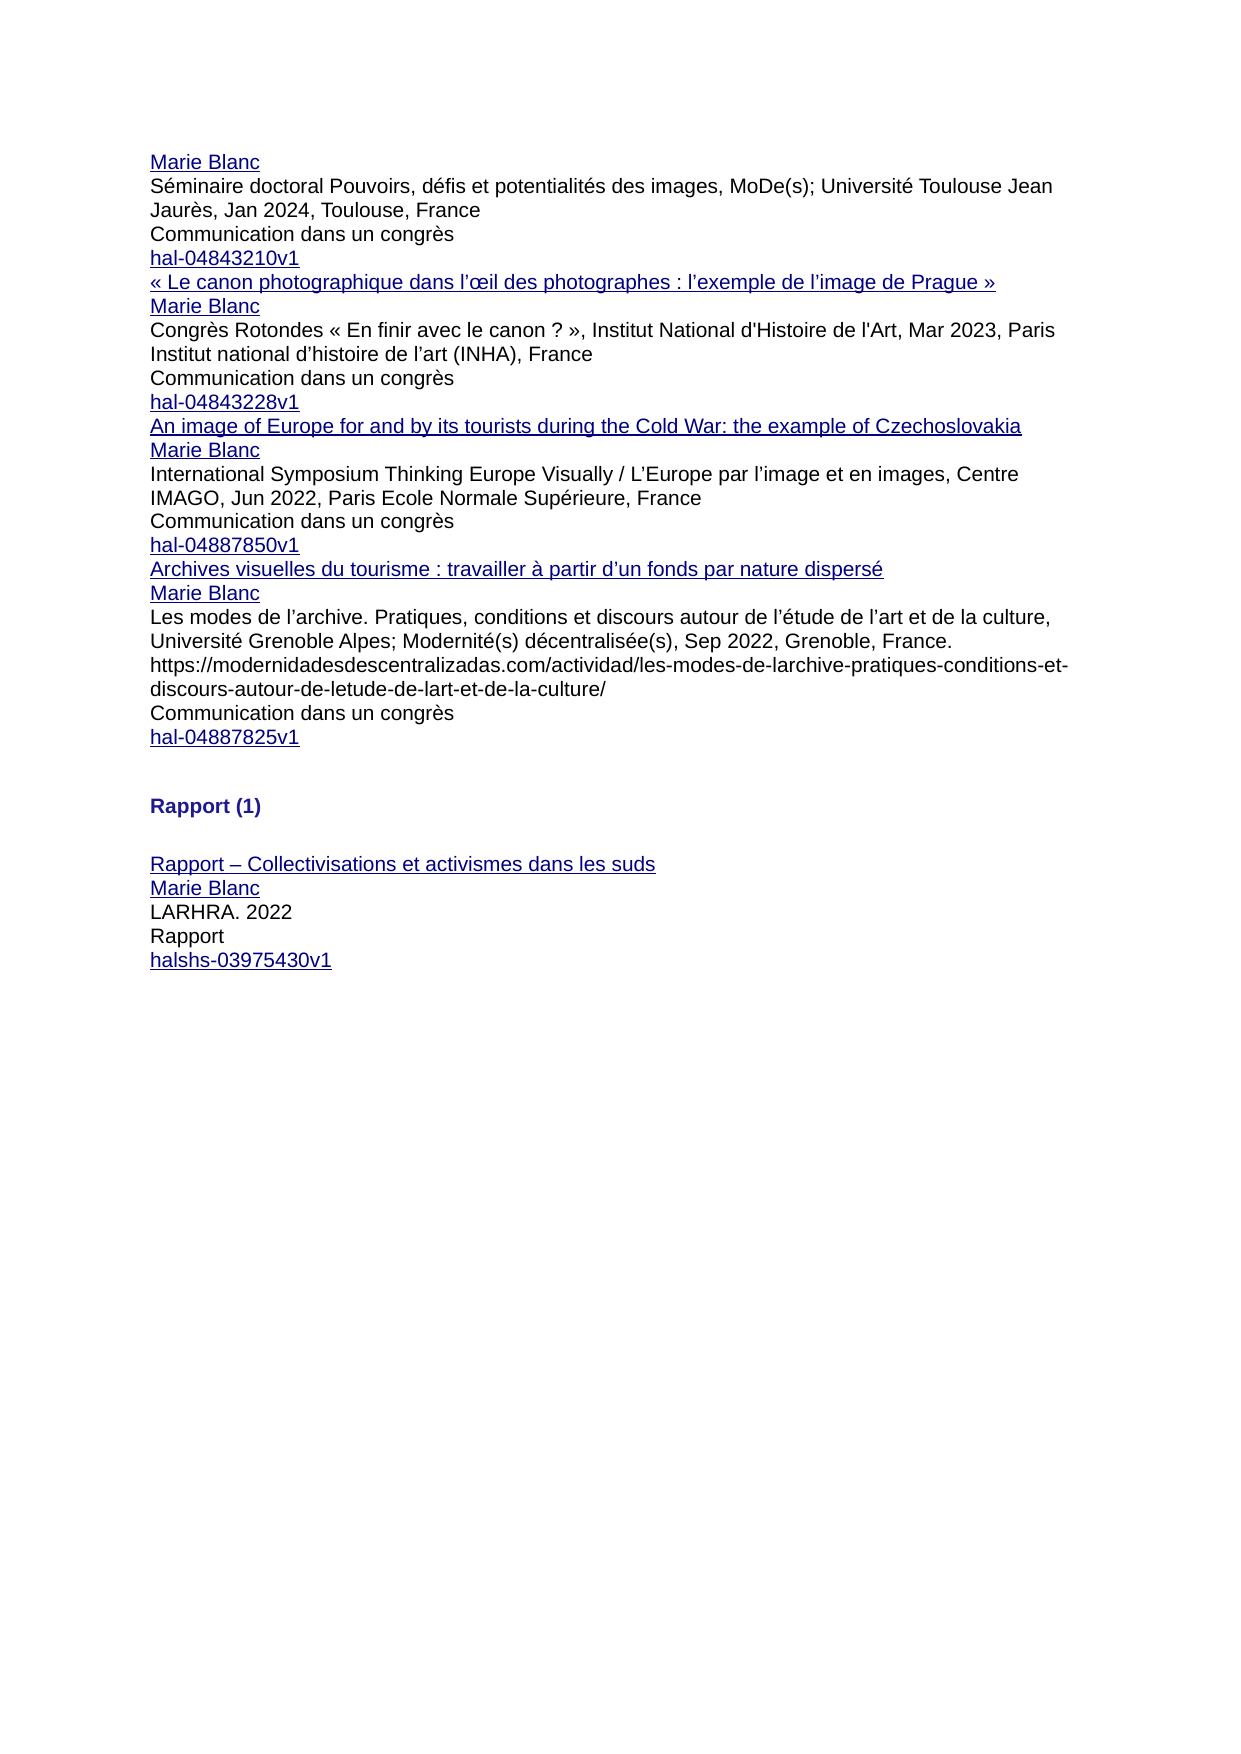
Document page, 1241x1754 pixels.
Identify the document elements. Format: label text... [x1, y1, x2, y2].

table_cell An image of Europe for and by its tourists during the Cold War: the example of Czechoslovakia Marie Blanc International Symposium Thinking Europe Visually / L’Europe par l’image et en images, Centre IMAGO, Jun 2022, Paris Ecole Normale Supérieure, France Communication dans un congrès hal-04887850v1 [150, 414, 1090, 557]
table_cell Archives visuelles du tourisme : travailler à partir d’un fonds par nature dispersé Marie Blanc Les modes de l’archive. Pratiques, conditions et discours autour de l’étude de l’art et de la culture, Université Grenoble Alpes; Modernité(s) décentralisée(s), Sep 2022, Grenoble, France. https://modernidadesdescentralizadas.com/actividad/les-modes-de-larchive-pratiques-conditions-et-discours-autour-de-letude-de-lart-et-de-la-culture/ Communication dans un congrès hal-04887825v1 [150, 557, 1090, 749]
subtitle Rapport (1) [150, 794, 1090, 818]
table_cell Marie Blanc Séminaire doctoral Pouvoirs, défis et potentialités des images, MoDe(s); Université Toulouse Jean Jaurès, Jan 2024, Toulouse, France Communication dans un congrès hal-04843210v1 [150, 150, 1090, 270]
table_cell « Le canon photographique dans l’œil des photographes : l’exemple de l’image de Prague » Marie Blanc Congrès Rotondes « En finir avec le canon ? », Institut National d'Histoire de l'Art, Mar 2023, Paris Institut national d’histoire de l’art (INHA), France Communication dans un congrès hal-04843228v1 [150, 270, 1090, 413]
table_header Rapport – Collectivisations et activismes dans les suds Marie Blanc LARHRA. 2022 Rapport halshs-03975430v1 [150, 852, 1090, 972]
